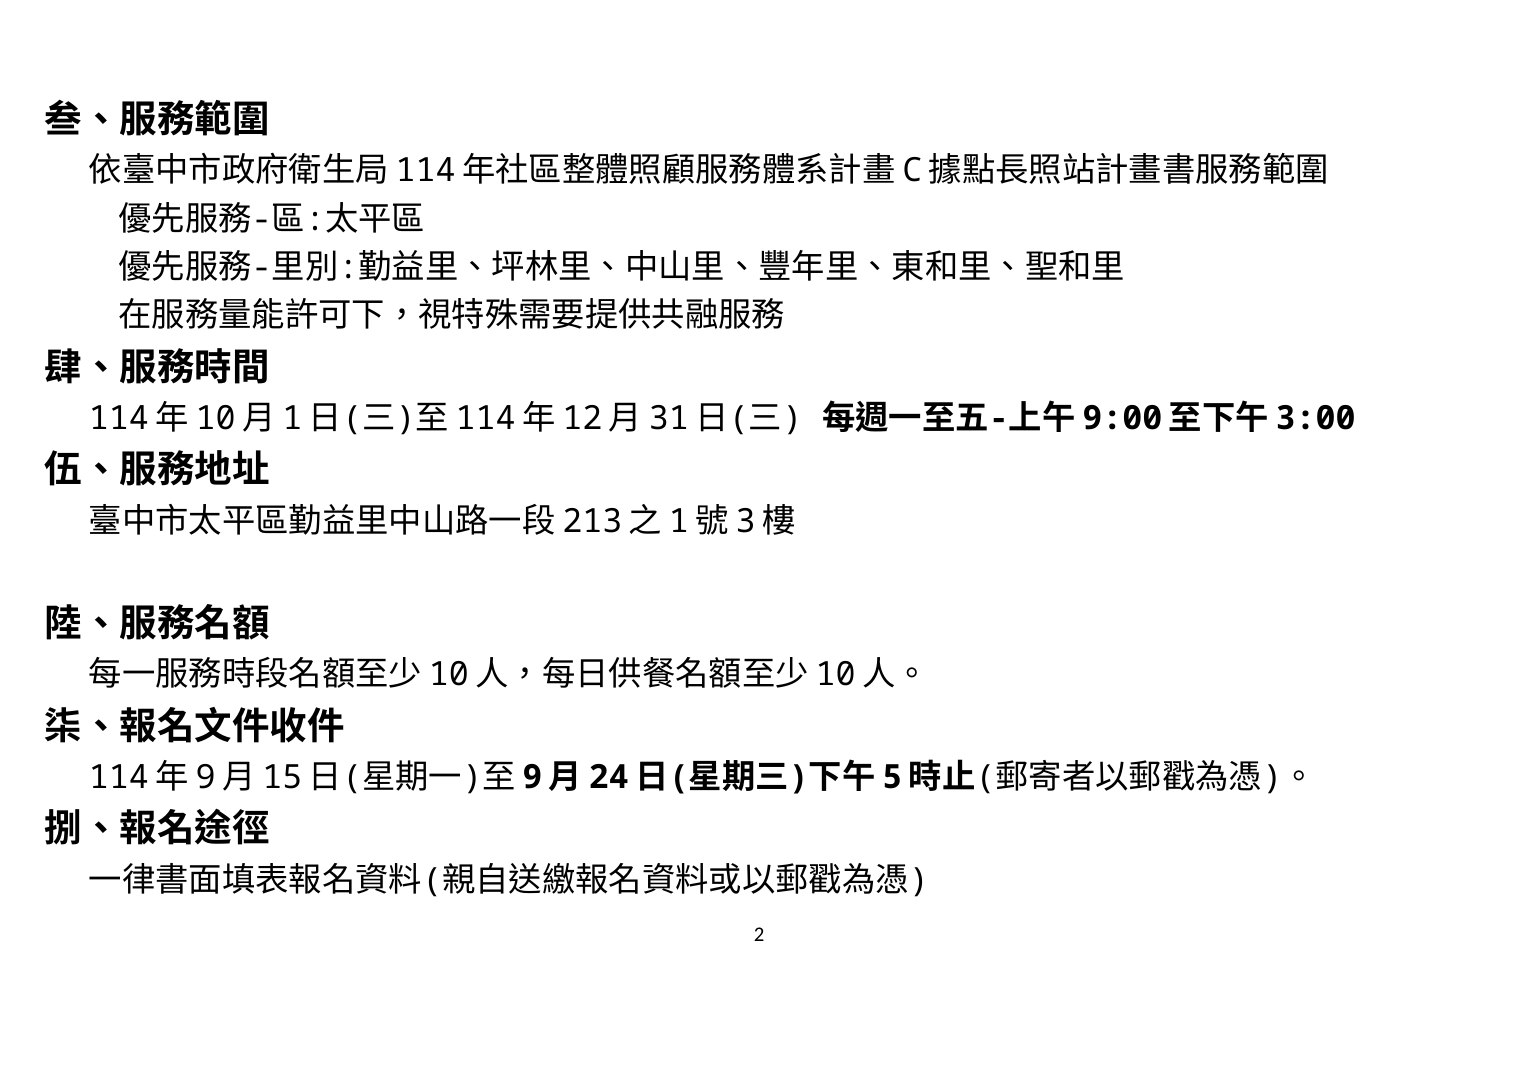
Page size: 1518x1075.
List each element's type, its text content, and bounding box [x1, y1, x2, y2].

text 伍、服務地址 [44, 439, 1473, 493]
text 依臺中市政府衛生局114年社區整體照顧服務體系計畫C據點長照站計畫書服務範圍 [89, 143, 1473, 191]
text 在服務量能許可下，視特殊需要提供共融服務 [118, 288, 1473, 336]
text 肆、服務時間 [44, 336, 1473, 391]
text 114年9月15日(星期一)至9月24日(星期三)下午5時止(郵寄者以郵戳為憑)。 [89, 750, 1473, 798]
text 陸、服務名額 [44, 593, 1473, 647]
text 一律書面填表報名資料(親自送繳報名資料或以郵戳為憑) [89, 853, 1473, 901]
text 優先服務-區:太平區 [118, 191, 1473, 240]
text 優先服務-里別:勤益里、坪林里、中山里、豐年里、東和里、聖和里 [118, 240, 1473, 288]
text 臺中市太平區勤益里中山路一段213之1號3樓 [89, 493, 1473, 542]
text 捌、報名途徑 [44, 798, 1473, 853]
text 114年10月1日(三)至114年12月31日(三) 每週一至五-上午9:00至下午3:00 [89, 391, 1473, 439]
text 每一服務時段名額至少10人，每日供餐名額至少10人。 [89, 647, 1473, 696]
text 叁、服務範圍 [44, 89, 1473, 143]
text 柒、報名文件收件 [44, 696, 1473, 750]
